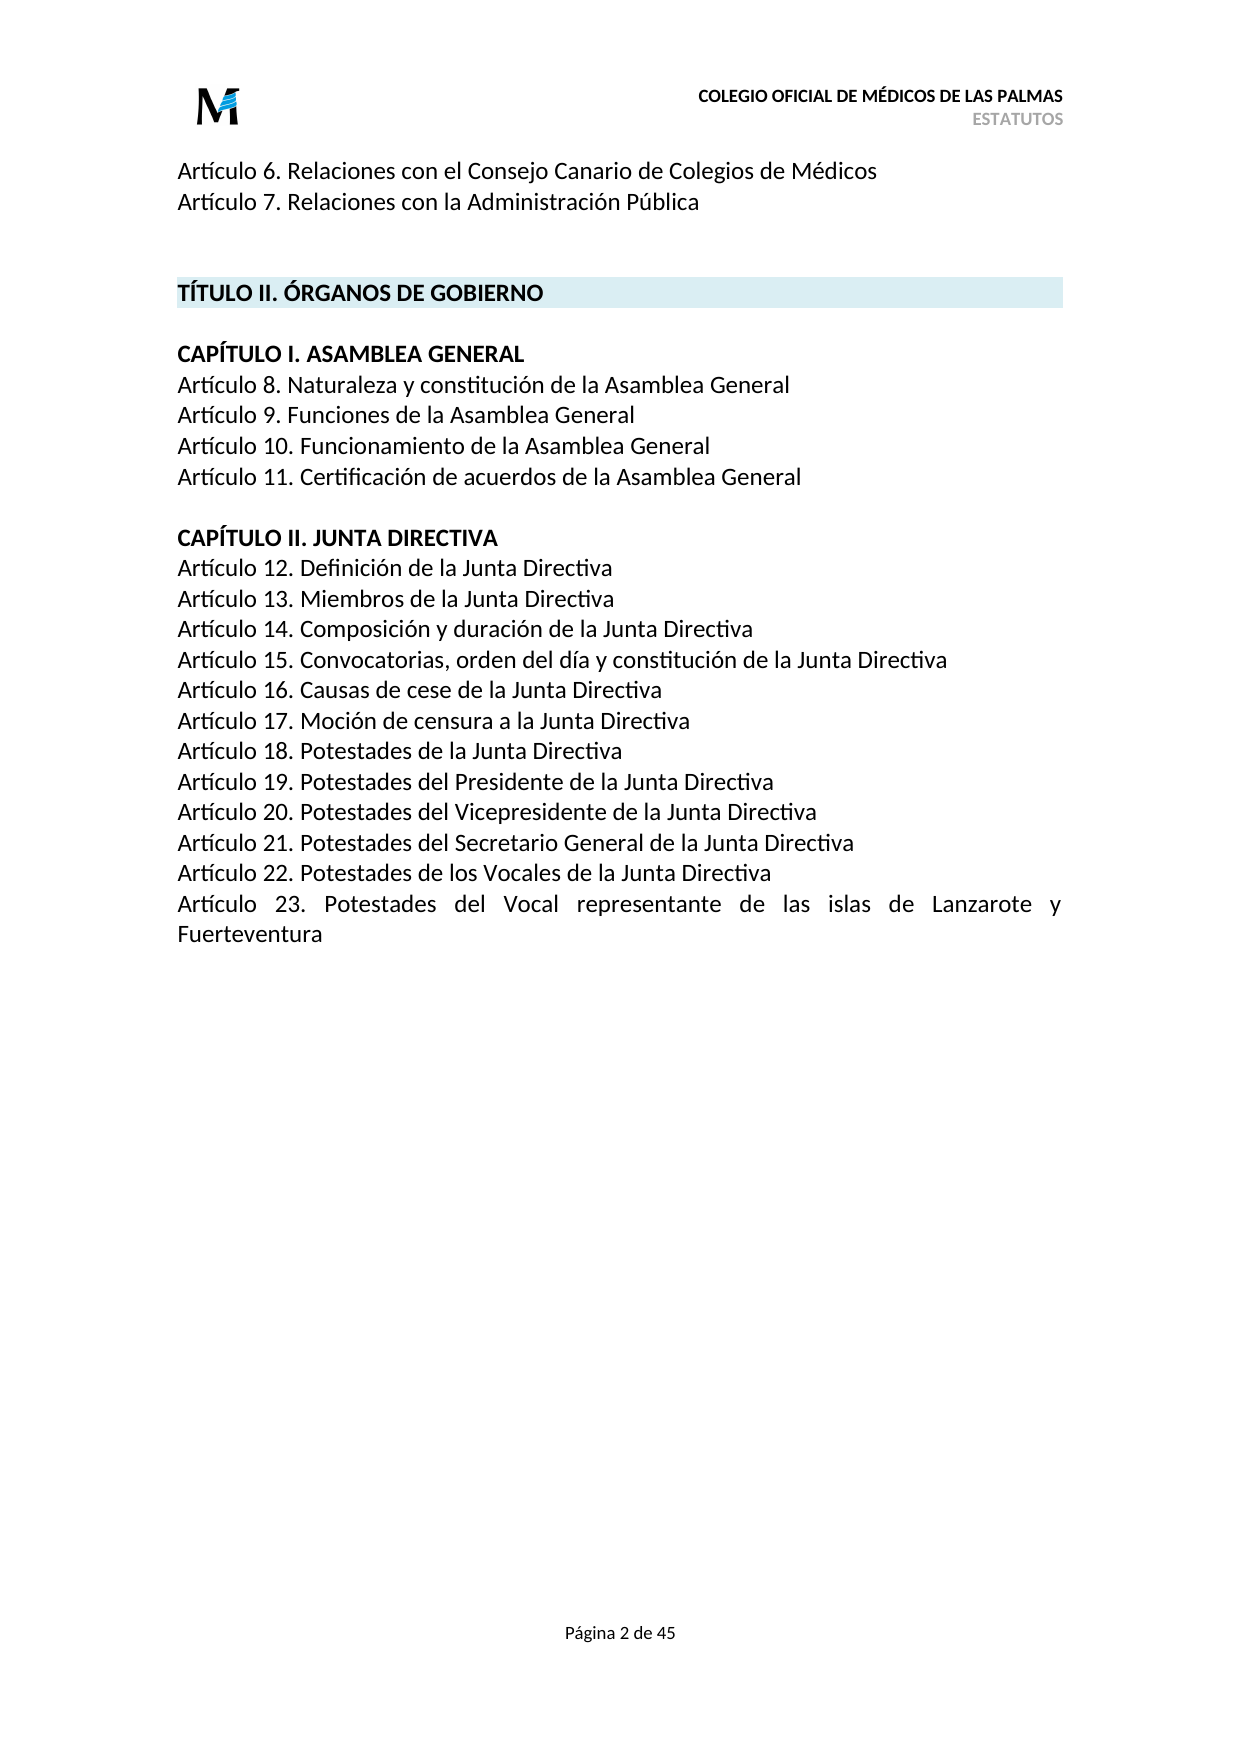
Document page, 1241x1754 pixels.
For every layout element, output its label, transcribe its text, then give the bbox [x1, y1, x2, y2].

text Artículo 20. Potestades del Vicepresidente de la Junta Directiva [177, 796, 1063, 827]
text Artículo 10. Funcionamiento de la Asamblea General [177, 430, 1063, 461]
text Artículo 23. Potestades del Vocal representante de las islas de Lanzarote y Fuerteventura [177, 888, 1063, 949]
text Artículo 9. Funciones de la Asamblea General [177, 399, 1063, 430]
text Artículo 6. Relaciones con el Consejo Canario de Colegios de Médicos [177, 155, 1063, 186]
text CAPÍTULO II. JUNTA DIRECTIVA [177, 522, 1063, 552]
text Artículo 15. Convocatorias, orden del día y constitución de la Junta Directiva [177, 644, 1063, 674]
text Artículo 16. Causas de cese de la Junta Directiva [177, 674, 1063, 705]
text Artículo 18. Potestades de la Junta Directiva [177, 735, 1063, 766]
text Artículo 14. Composición y duración de la Junta Directiva [177, 613, 1063, 644]
text Artículo 11. Certificación de acuerdos de la Asamblea General [177, 461, 1063, 491]
text CAPÍTULO I. ASAMBLEA GENERAL [177, 338, 1063, 369]
text TÍTULO II. ÓRGANOS DE GOBIERNO [177, 277, 1063, 308]
text Artículo 22. Potestades de los Vocales de la Junta Directiva [177, 857, 1063, 888]
text Artículo 7. Relaciones con la Administración Pública [177, 186, 1063, 216]
text Artículo 12. Definición de la Junta Directiva [177, 552, 1063, 583]
text Artículo 19. Potestades del Presidente de la Junta Directiva [177, 766, 1063, 796]
text Artículo 13. Miembros de la Junta Directiva [177, 583, 1063, 613]
text Artículo 8. Naturaleza y constitución de la Asamblea General [177, 369, 1063, 399]
text Artículo 21. Potestades del Secretario General de la Junta Directiva [177, 827, 1063, 857]
text Artículo 17. Moción de censura a la Junta Directiva [177, 705, 1063, 735]
